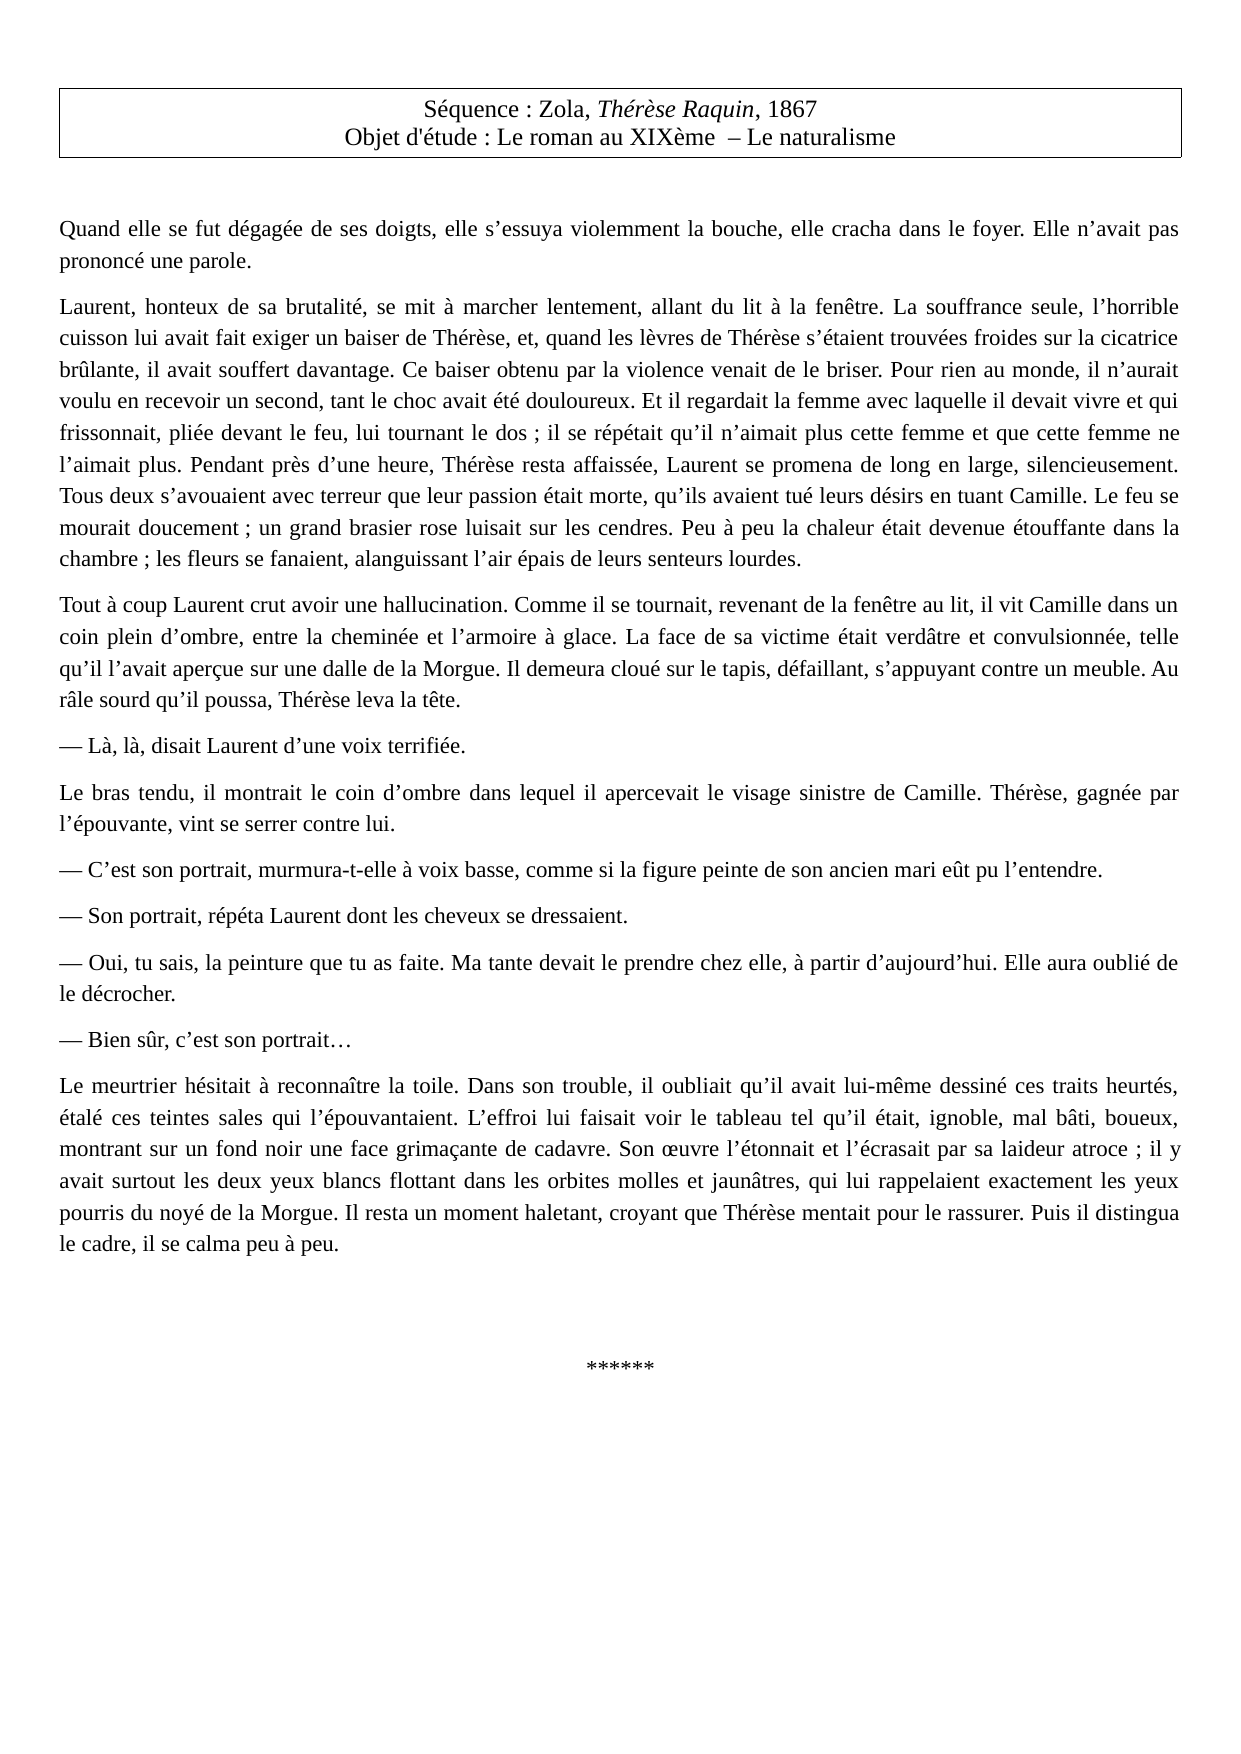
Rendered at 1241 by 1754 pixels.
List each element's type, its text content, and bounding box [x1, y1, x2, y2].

text — C’est son portrait, murmura-t-elle à voix basse, comme si la figure peinte de son ancien mari eût pu l’entendre. [59, 856, 1181, 883]
text Quand elle se fut dégagée de ses doigts, elle s’essuya violemment la bouche, elle cracha dans le foyer. Elle n’avait pas prononcé une parole. [59, 215, 1181, 273]
text Le bras tendu, il montrait le coin d’ombre dans lequel il apercevait le visage sinistre de Camille. Thérèse, gagnée par l’épouvante, vint se serrer contre lui. [59, 778, 1181, 836]
text Laurent, honteux de sa brutalité, se mit à marcher lentement, allant du lit à la fenêtre. La souffrance seule, l’horrible cuisson lui avait fait exiger un baiser de Thérèse, et, quand les lèvres de Thérèse s’étaient trouvées froides sur la cicatrice brûlante, il avait souffert davantage. Ce baiser obtenu par la violence venait de le briser. Pour rien au monde, il n’aurait voulu en recevoir un second, tant le choc avait été douloureux. Et il regardait la femme avec laquelle il devait vivre et qui frissonnait, pliée devant le feu, lui tournant le dos ; il se répétait qu’il n’aimait plus cette femme et que cette femme ne l’aimait plus. Pendant près d’une heure, Thérèse resta affaissée, Laurent se promena de long en large, silencieusement. Tous deux s’avouaient avec terreur que leur passion était morte, qu’ils avaient tué leurs désirs en tuant Camille. Le feu se mourait doucement ; un grand brasier rose luisait sur les cendres. Peu à peu la chaleur était devenue étouffante dans la chambre ; les fleurs se fanaient, alanguissant l’air épais de leurs senteurs lourdes. [59, 293, 1181, 572]
text — Bien sûr, c’est son portrait… [59, 1026, 1181, 1053]
text Le meurtrier hésitait à reconnaître la toile. Dans son trouble, il oubliait qu’il avait lui-même dessiné ces traits heurtés, étalé ces teintes sales qui l’épouvantaient. L’effroi lui faisait voir le tableau tel qu’il était, ignoble, mal bâti, boueux, montrant sur un fond noir une face grimaçante de cadavre. Son œuvre l’étonnait et l’écrasait par sa laideur atroce ; il y avait surtout les deux yeux blancs flottant dans les orbites molles et jaunâtres, qui lui rappelaient exactement les yeux pourris du noyé de la Morgue. Il resta un moment haletant, croyant que Thérèse mentait pour le rassurer. Puis il distingua le cadre, il se calma peu à peu. [59, 1072, 1181, 1257]
text ****** [59, 1355, 1181, 1382]
text Tout à coup Laurent crut avoir une hallucination. Comme il se tournait, revenant de la fenêtre au lit, il vit Camille dans un coin plein d’ombre, entre la cheminée et l’armoire à glace. La face de sa victime était verdâtre et convulsionnée, telle qu’il l’avait aperçue sur une dalle de la Morgue. Il demeura cloué sur le tapis, défaillant, s’appuyant contre un meuble. Au râle sourd qu’il poussa, Thérèse leva la tête. [59, 592, 1181, 713]
text — Là, là, disait Laurent d’une voix terrifiée. [59, 732, 1181, 759]
text — Son portrait, répéta Laurent dont les cheveux se dressaient. [59, 902, 1181, 929]
text — Oui, tu sais, la peinture que tu as faite. Ma tante devait le prendre chez elle, à partir d’aujourd’hui. Elle aura oublié de le décrocher. [59, 948, 1181, 1006]
